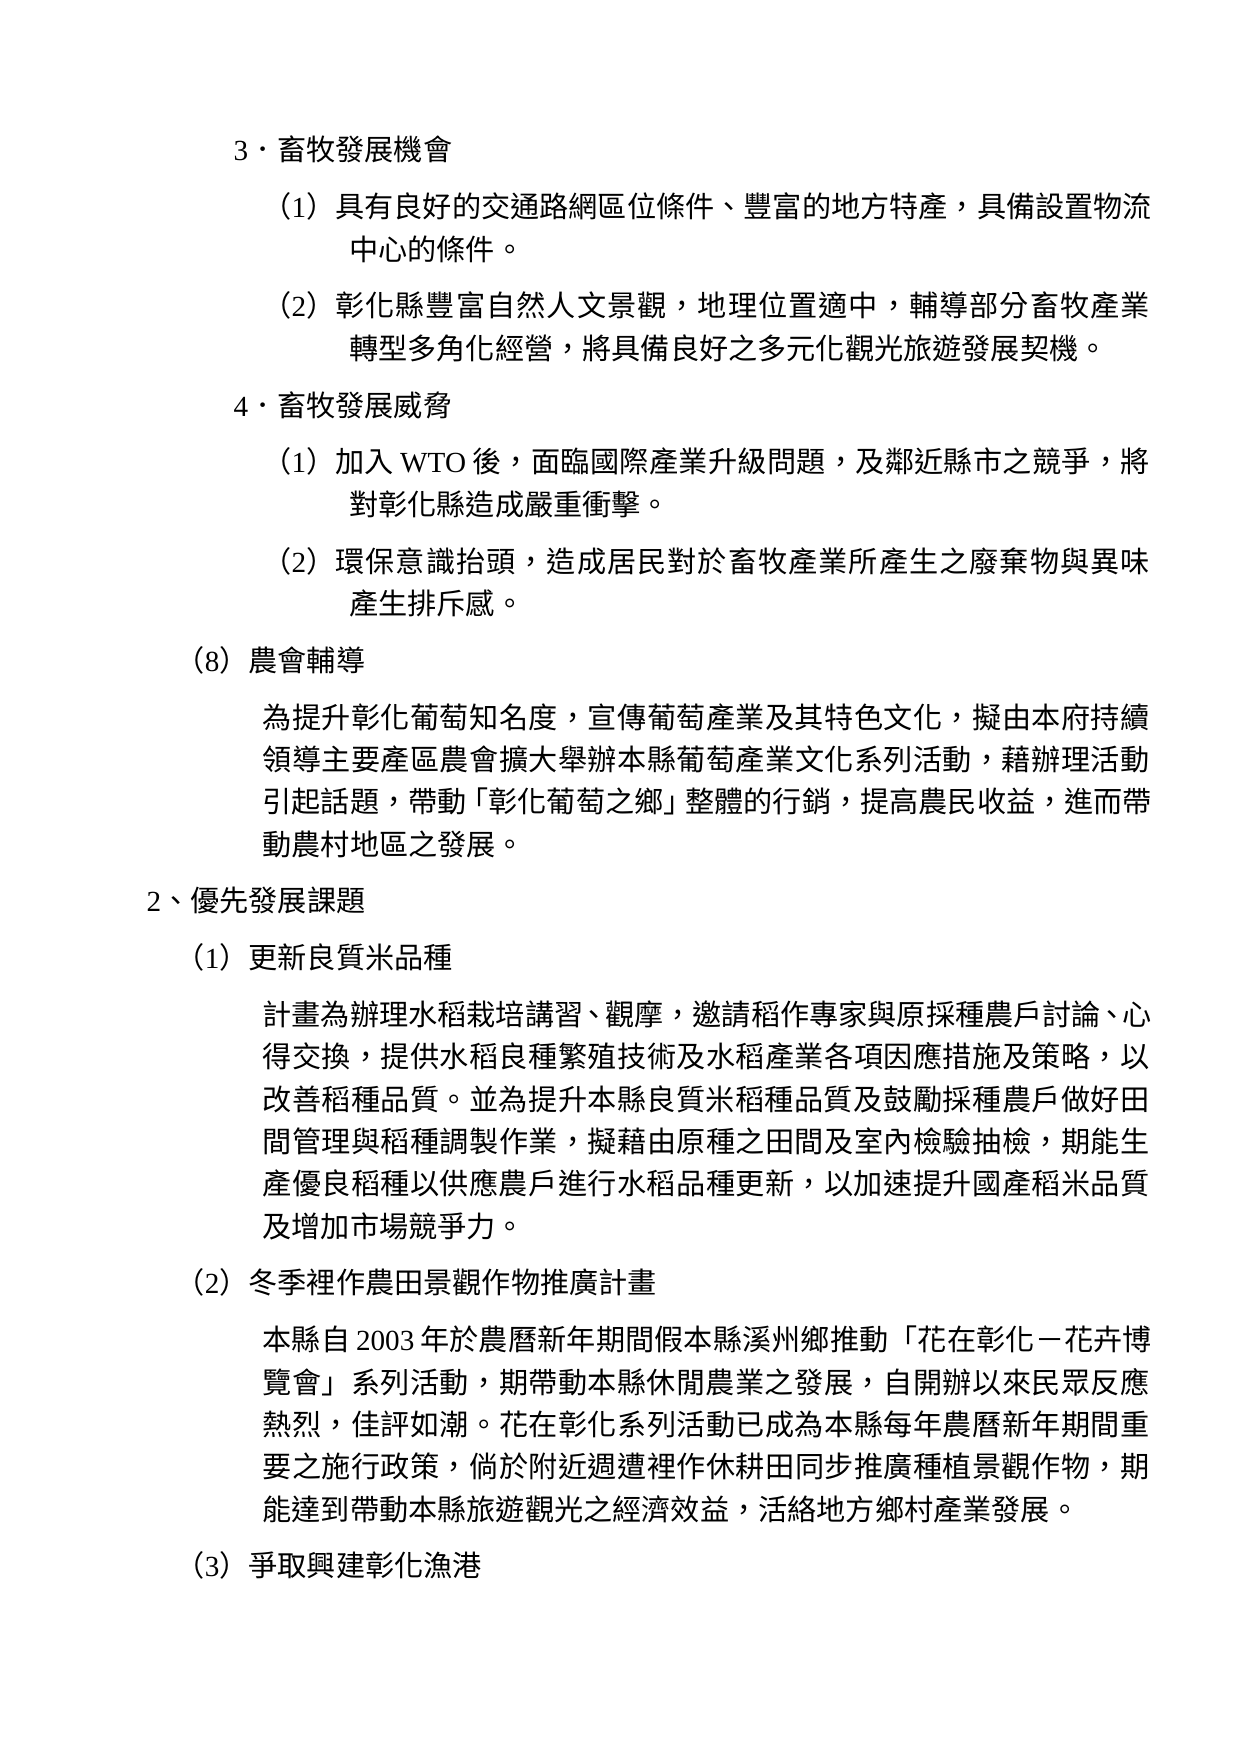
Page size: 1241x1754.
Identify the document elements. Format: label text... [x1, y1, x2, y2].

list 環保意識抬頭，造成居民對於畜牧產業所產生之廢棄物與異味產生排斥感。 [262, 538, 1152, 623]
list 冬季裡作農田景觀作物推廣計畫 [175, 1260, 1152, 1302]
list 彰化縣豐富自然人文景觀，地理位置適中，輔導部分畜牧產業轉型多角化經營，將具備良好之多元化觀光旅遊發展契機。 [262, 283, 1152, 368]
text 為提升彰化葡萄知名度，宣傳葡萄產業及其特色文化，擬由本府持續領導主要產區農會擴大舉辦本縣葡萄產業文化系列活動，藉辦理活動引起話題，帶動「彰化葡萄之鄉」整體的行銷，提高農民收益，進而帶動農村地區之發展。 [262, 694, 1152, 863]
list 農會輔導 [175, 637, 1152, 680]
list 具有良好的交通路網區位條件、豐富的地方特產，具備設置物流中心的條件。 [262, 184, 1152, 268]
list 加入WTO後，面臨國際產業升級問題，及鄰近縣市之競爭，將對彰化縣造成嚴重衝擊。 [262, 439, 1152, 524]
list 優先發展課題 [146, 878, 1152, 920]
list 爭取興建彰化漁港 [175, 1543, 1152, 1585]
text 計畫為辦理水稻栽培講習、觀摩，邀請稻作專家與原採種農戶討論、心得交換，提供水稻良種繁殖技術及水稻產業各項因應措施及策略，以改善稻種品質。並為提升本縣良質米稻種品質及鼓勵採種農戶做好田間管理與稻種調製作業，擬藉由原種之田間及室內檢驗抽檢，期能生產優良稻種以供應農戶進行水稻品種更新，以加速提升國產稻米品質及增加市場競爭力。 [262, 992, 1152, 1246]
list 畜牧發展機會 [233, 127, 1152, 169]
list 畜牧發展威脅 [233, 382, 1152, 424]
list 更新良質米品種 [175, 935, 1152, 977]
text 本縣自2003年於農曆新年期間假本縣溪州鄉推動「花在彰化－花卉博覽會」系列活動，期帶動本縣休閒農業之發展，自開辦以來民眾反應熱烈，佳評如潮。花在彰化系列活動已成為本縣每年農曆新年期間重要之施行政策，倘於附近週遭裡作休耕田同步推廣種植景觀作物，期能達到帶動本縣旅遊觀光之經濟效益，活絡地方鄉村產業發展。 [262, 1317, 1152, 1528]
